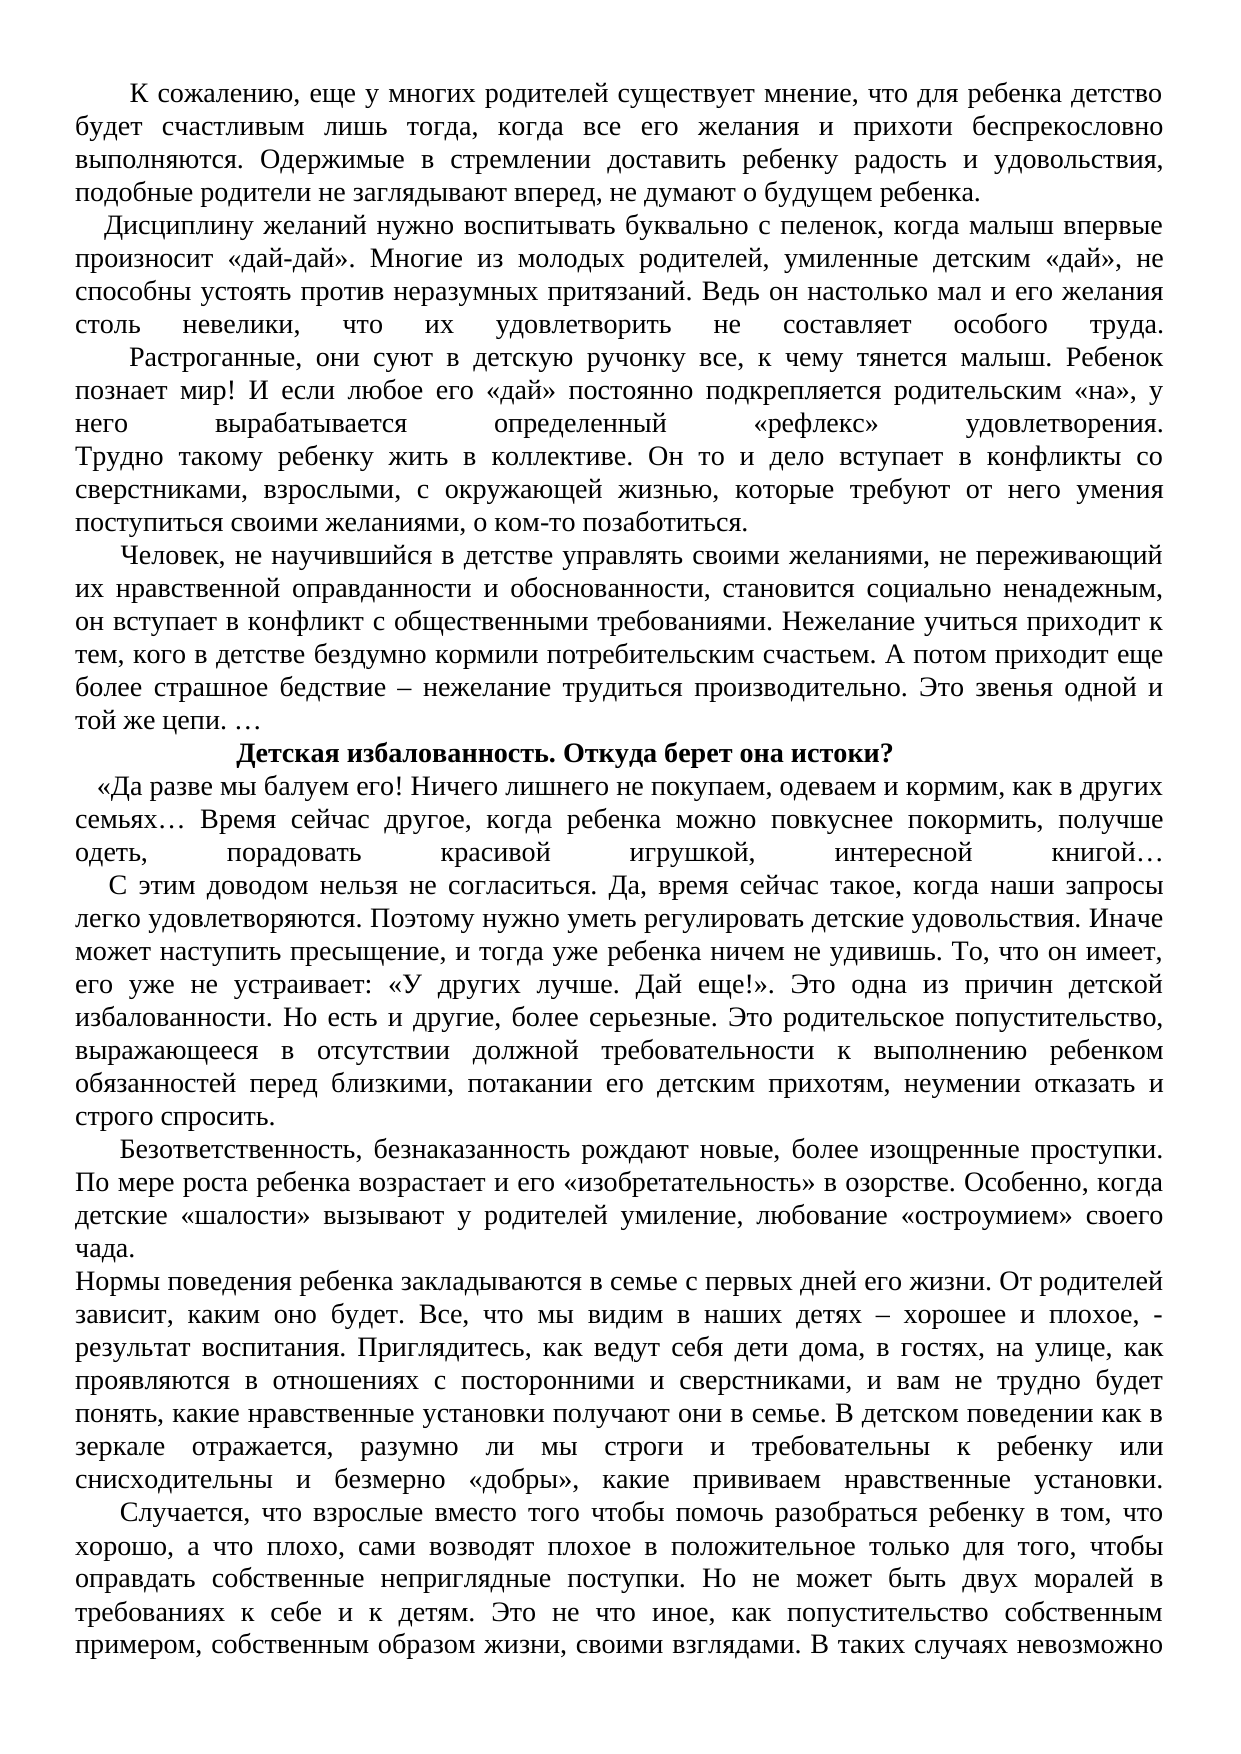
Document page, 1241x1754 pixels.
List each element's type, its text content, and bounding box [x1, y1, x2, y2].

text Человек, не научившийся в детстве управлять своими желаниями, не переживающий их нравственной оправданности и обоснованности, становится социально ненадежным, он вступает в конфликт с общественными требованиями. Нежелание учиться приходит к тем, кого в детстве бездумно кормили потребительским счастьем. А потом приходит еще более страшное бедствие – нежелание трудиться производительно. Это звенья одной и той же цепи. … [75, 537, 1165, 735]
text Детская избалованность. Откуда берет она истоки? [75, 735, 1165, 768]
text «Да разве мы балуем его! Ничего лишнего не покупаем, одеваем и кормим, как в других семьях… Время сейчас другое, когда ребенка можно повкуснее покормить, получше одеть, порадовать красивой игрушкой, интересной книгой… С этим доводом нельзя не согласиться. Да, время сейчас такое, когда наши запросы легко удовлетворяются. Поэтому нужно уметь регулировать детские удовольствия. Иначе может наступить пресыщение, и тогда уже ребенка ничем не удивишь. То, что он имеет, его уже не устраивает: «У других лучше. Дай еще!». Это одна из причин детской избалованности. Но есть и другие, более серьезные. Это родительское попустительство, выражающееся в отсутствии должной требовательности к выполнению ребенком обязанностей перед близкими, потакании его детским прихотям, неумении отказать и строго спросить. [75, 768, 1165, 1132]
text К сожалению, еще у многих родителей существует мнение, что для ребенка детство будет счастливым лишь тогда, когда все его желания и прихоти беспрекословно выполняются. Одержимые в стремлении доставить ребенку радость и удовольствия, подобные родители не заглядывают вперед, не думают о будущем ребенка. [75, 75, 1165, 207]
text Безответственность, безнаказанность рождают новые, более изощренные проступки. По мере роста ребенка возрастает и его «изобретательность» в озорстве. Особенно, когда детские «шалости» вызывают у родителей умиление, любование «остроумием» своего чада. Нормы поведения ребенка закладываются в семье с первых дней его жизни. От родителей зависит, каким оно будет. Все, что мы видим в наших детях – хорошее и плохое, - результат воспитания. Приглядитесь, как ведут себя дети дома, в гостях, на улице, как проявляются в отношениях с посторонними и сверстниками, и вам не трудно будет понять, какие нравственные установки получают они в семье. В детском поведении как в зеркале отражается, разумно ли мы строги и требовательны к ребенку или снисходительны и безмерно «добры», какие прививаем нравственные установки. Случается, что взрослые вместо того чтобы помочь разобраться ребенку в том, что хорошо, а что плохо, сами возводят плохое в положительное только для того, чтобы оправдать собственные неприглядные поступки. Но не может быть двух моралей в требованиях к себе и к детям. Это не что иное, как попустительство собственным примером, собственным образом жизни, своими взглядами. В таких случаях невозможно [75, 1132, 1165, 1660]
text Дисциплину желаний нужно воспитывать буквально с пеленок, когда малыш впервые произносит «дай-дай». Многие из молодых родителей, умиленные детским «дай», не способны устоять против неразумных притязаний. Ведь он настолько мал и его желания столь невелики, что их удовлетворить не составляет особого труда. Растроганные, они суют в детскую ручонку все, к чему тянется малыш. Ребенок познает мир! И если любое его «дай» постоянно подкрепляется родительским «на», у него вырабатывается определенный «рефлекс» удовлетворения. Трудно такому ребенку жить в коллективе. Он то и дело вступает в конфликты со сверстниками, взрослыми, с окружающей жизнью, которые требуют от него умения поступиться своими желаниями, о ком-то позаботиться. [75, 207, 1165, 537]
